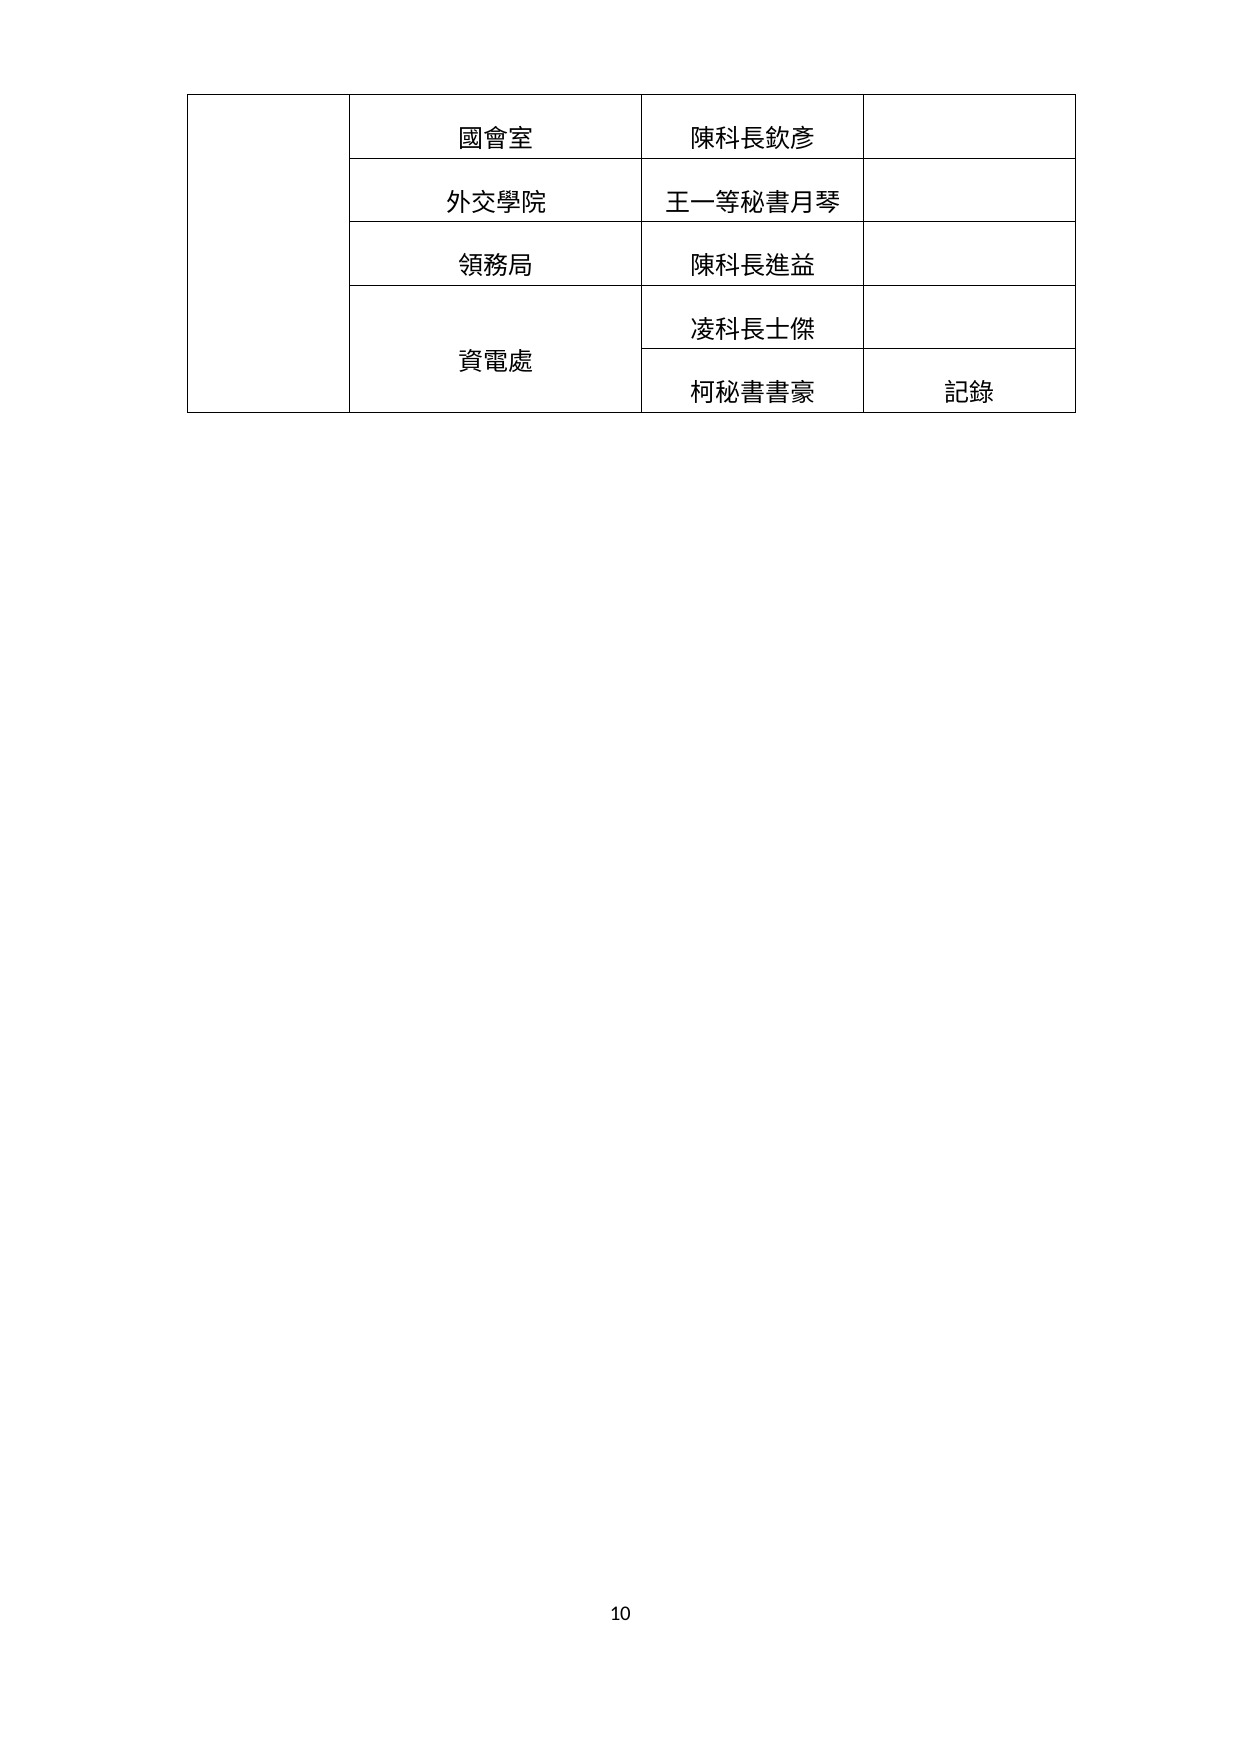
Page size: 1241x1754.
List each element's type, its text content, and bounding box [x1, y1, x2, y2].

table_cell [864, 95, 1075, 158]
table_cell 國會室 [350, 95, 641, 158]
table_cell 領務局 [350, 222, 641, 285]
table_cell 柯秘書書豪 [642, 349, 863, 412]
table_cell 記錄 [864, 349, 1075, 412]
table_cell 外交學院 [350, 159, 641, 221]
table_cell [864, 222, 1075, 285]
table_cell [188, 95, 349, 412]
table_cell 王一等秘書月琴 [642, 159, 863, 221]
table_cell 陳科長進益 [642, 222, 863, 285]
table_cell 資電處 [350, 286, 641, 412]
table_cell [864, 159, 1075, 221]
table_cell 凌科長士傑 [642, 286, 863, 348]
table_cell 陳科長欽彥 [642, 95, 863, 158]
table_cell [864, 286, 1075, 348]
